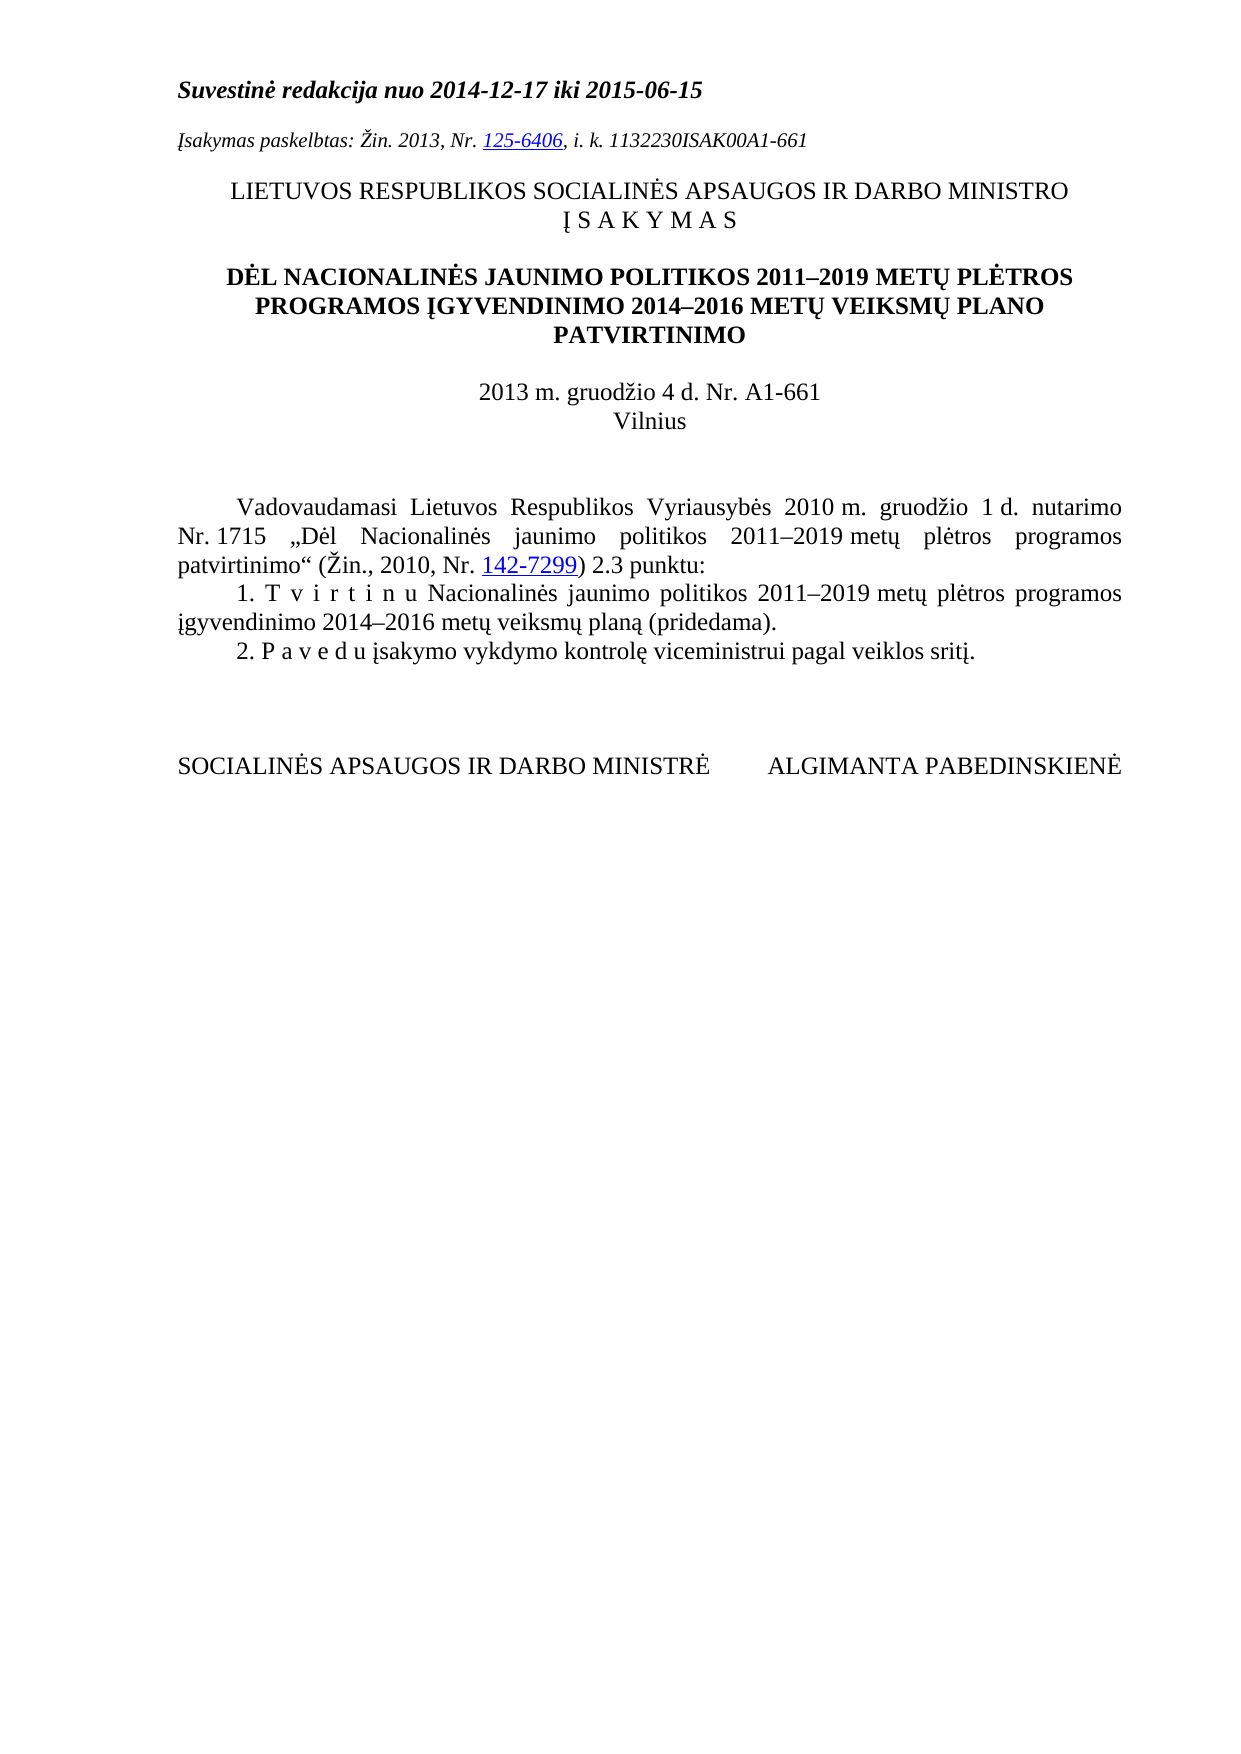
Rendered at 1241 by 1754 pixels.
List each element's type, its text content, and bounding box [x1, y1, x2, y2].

text DĖL NACIONALINĖS JAUNIMO POLITIKOS 2011–2019 METŲ PLĖTROS PROGRAMOS ĮGYVENDINIMO 2014–2016 METŲ VEIKSMŲ PLANO PATVIRTINIMO [177, 262, 1122, 348]
text Vadovaudamasi Lietuvos Respublikos Vyriausybės 2010 m. gruodžio 1 d. nutarimo Nr. 1715 „Dėl Nacionalinės jaunimo politikos 2011–2019 metų plėtros programos patvirtinimo“ (Žin., 2010, Nr. 142-7299) 2.3 punktu: [177, 492, 1122, 578]
text 1. T v i r t i n u Nacionalinės jaunimo politikos 2011–2019 metų plėtros programos įgyvendinimo 2014–2016 metų veiksmų planą (pridedama). [177, 578, 1122, 636]
text Į S A K Y M A S [177, 205, 1122, 233]
text Įsakymas paskelbtas: Žin. 2013, Nr. 125-6406, i. k. 1132230ISAK00A1-661 [177, 128, 1122, 152]
text LIETUVOS RESPUBLIKOS SOCIALINĖS APSAUGOS IR DARBO MINISTRO [177, 176, 1122, 205]
text 2013 m. gruodžio 4 d. Nr. A1-661 [177, 377, 1122, 406]
text Vilnius [177, 406, 1122, 435]
text Suvestinė redakcija nuo 2014-12-17 iki 2015-06-15 [177, 75, 1122, 104]
text 2. P a v e d u įsakymo vykdymo kontrolę viceministrui pagal veiklos sritį. [177, 636, 1122, 665]
text Socialinės apsaugos ir darbo ministrė Algimanta Pabedinskienė [177, 751, 1122, 780]
